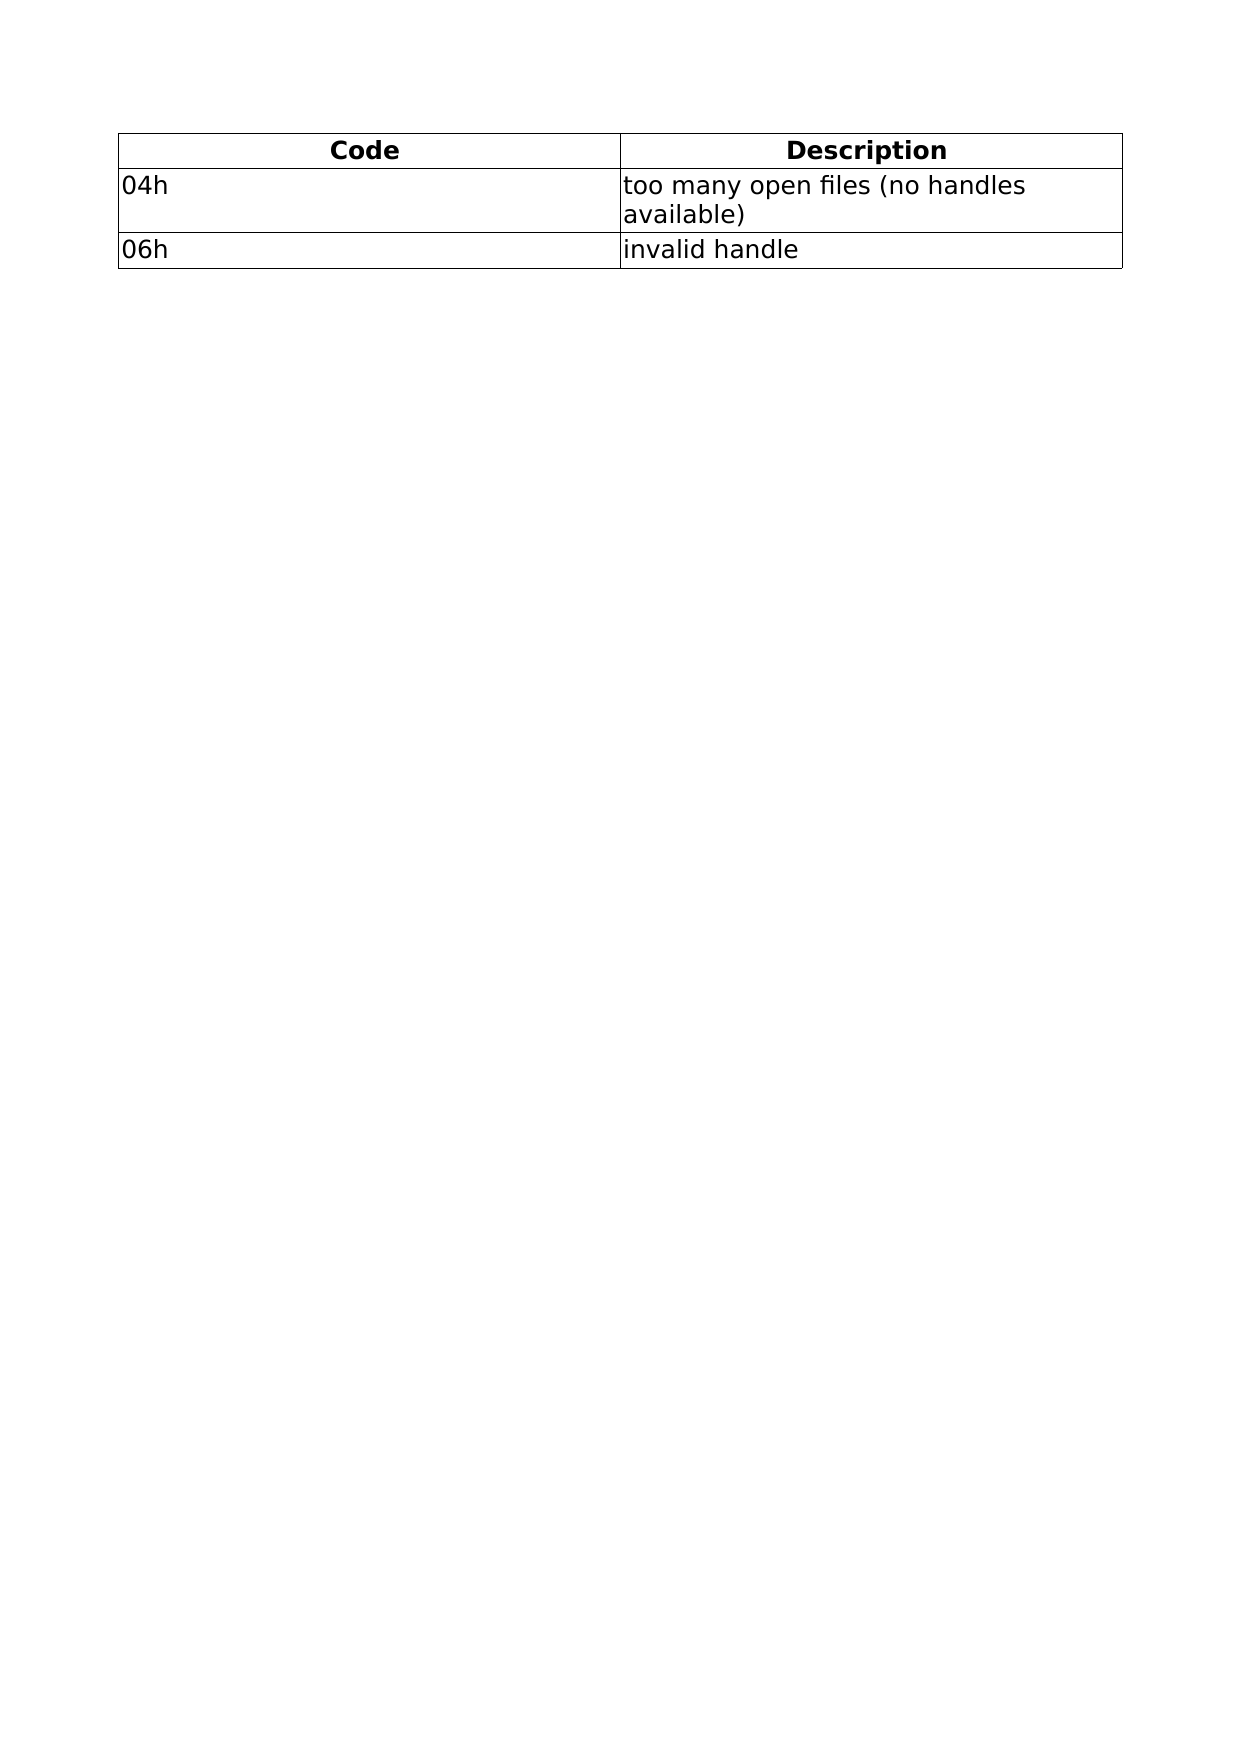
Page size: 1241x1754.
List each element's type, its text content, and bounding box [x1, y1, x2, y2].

table_header Code [119, 134, 620, 168]
table_cell 04h [119, 169, 620, 232]
table_header Description [621, 134, 1122, 168]
table_cell 06h [119, 233, 620, 267]
table_cell invalid handle [621, 233, 1122, 267]
table_cell too many open files (no handles available) [621, 169, 1122, 232]
